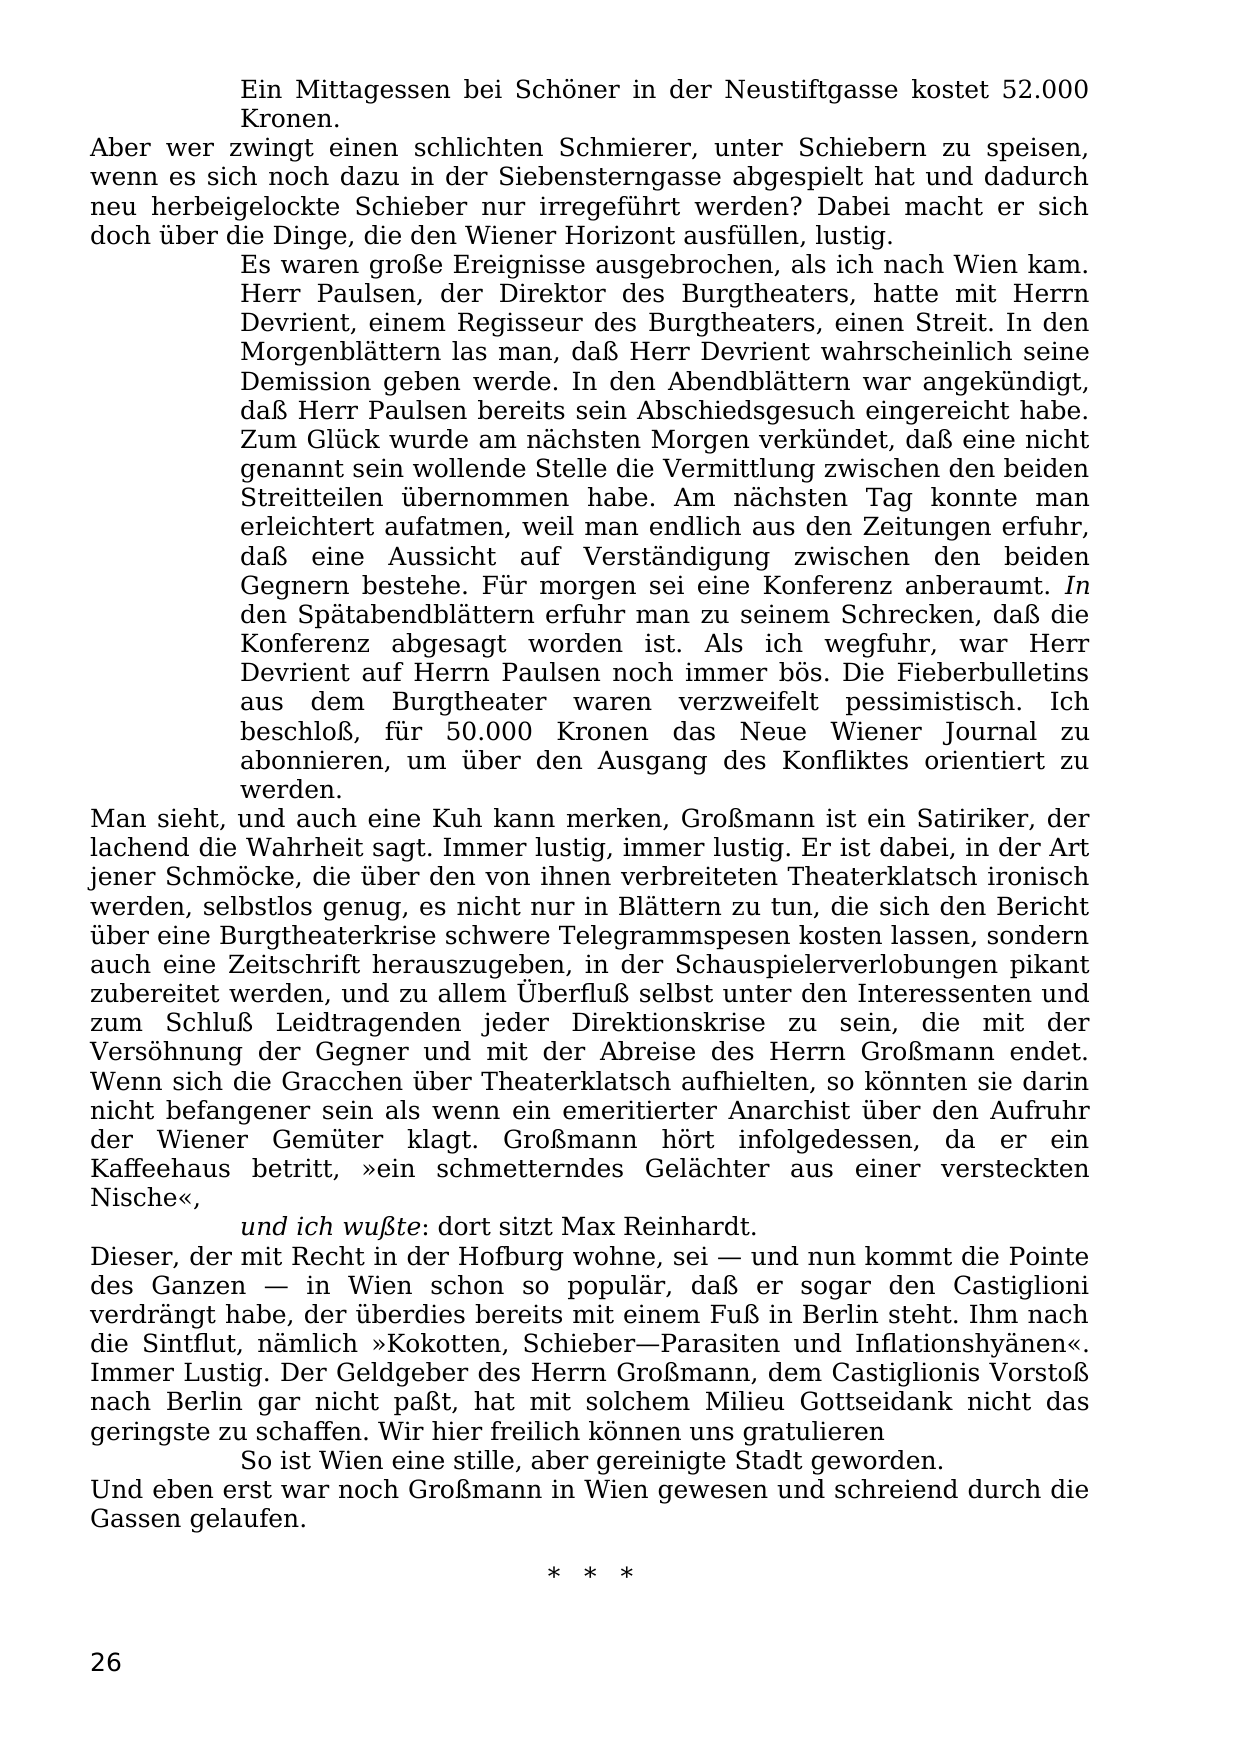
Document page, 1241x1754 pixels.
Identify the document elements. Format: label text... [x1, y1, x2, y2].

text * * * [90, 1562, 1091, 1592]
text Ein Mittagessen bei Schöner in der Neustiftgasse kostet 52.000 Kronen. [240, 75, 1091, 133]
text Und eben erst war noch Großmann in Wien gewesen und schreiend durch die Gassen gelaufen. [90, 1475, 1091, 1533]
text Man sieht, und auch eine Kuh kann merken, Großmann ist ein Satiriker, der lachend die Wahrheit sagt. Immer lustig, immer lustig. Er ist dabei, in der Art jener Schmöcke, die über den von ihnen verbreiteten Theaterklatsch ironisch werden, selbstlos genug, es nicht nur in Blättern zu tun, die sich den Bericht über eine Burgtheaterkrise schwere Telegrammspesen kosten lassen, sondern auch eine Zeitschrift herauszugeben, in der Schauspielerverlobungen pikant zubereitet werden, und zu allem Überfluß selbst unter den Interessenten und zum Schluß Leidtragenden jeder Direktionskrise zu sein, die mit der Versöhnung der Gegner und mit der Abreise des Herrn Großmann endet. Wenn sich die Gracchen über Theaterklatsch aufhielten, so könnten sie darin nicht befangener sein als wenn ein emeritierter Anarchist über den Aufruhr der Wiener Gemüter klagt. Großmann hört infolgedessen, da er ein Kaffeehaus betritt, »ein schmetterndes Gelächter aus einer versteckten Nische«, [90, 804, 1091, 1212]
text Dieser, der mit Recht in der Hofburg wohne, sei — und nun kommt die Pointe des Ganzen — in Wien schon so populär, daß er sogar den Castiglioni verdrängt habe, der überdies bereits mit einem Fuß in Berlin steht. Ihm nach die Sintflut, nämlich »Kokotten, Schieber—Parasiten und Inflationshyänen«. Immer Lustig. Der Geldgeber des Herrn Großmann, dem Castiglionis Vorstoß nach Berlin gar nicht paßt, hat mit solchem Milieu Gottseidank nicht das geringste zu schaffen. Wir hier freilich können uns gratulieren [90, 1242, 1091, 1446]
text und ich wußte: dort sitzt Max Reinhardt. [240, 1212, 1091, 1242]
text Aber wer zwingt einen schlichten Schmierer, unter Schiebern zu speisen, wenn es sich noch dazu in der Siebensterngasse abgespielt hat und dadurch neu herbeigelockte Schieber nur irregeführt werden? Dabei macht er sich doch über die Dinge, die den Wiener Horizont ausfüllen, lustig. [90, 133, 1091, 250]
text Es waren große Ereignisse ausgebrochen, als ich nach Wien kam. Herr Paulsen, der Direktor des Burgtheaters, hatte mit Herrn Devrient, einem Regisseur des Burgtheaters, einen Streit. In den Morgenblättern las man, daß Herr Devrient wahrscheinlich seine Demission geben werde. In den Abendblättern war angekündigt, daß Herr Paulsen bereits sein Abschiedsgesuch eingereicht habe. Zum Glück wurde am nächsten Morgen verkündet, daß eine nicht genannt sein wollende Stelle die Vermittlung zwischen den beiden Streitteilen übernommen habe. Am nächsten Tag konnte man erleichtert aufatmen, weil man endlich aus den Zeitungen erfuhr, daß eine Aussicht auf Verständigung zwischen den beiden Gegnern bestehe. Für morgen sei eine Konferenz anberaumt. In den Spätabendblättern erfuhr man zu seinem Schrecken, daß die Konferenz abgesagt worden ist. Als ich wegfuhr, war Herr Devrient auf Herrn Paulsen noch immer bös. Die Fieberbulletins aus dem Burgtheater waren verzweifelt pessimistisch. Ich beschloß, für 50.000 Kronen das Neue Wiener Journal zu abonnieren, um über den Ausgang des Konfliktes orientiert zu werden. [240, 250, 1091, 804]
text So ist Wien eine stille, aber gereinigte Stadt geworden. [240, 1446, 1091, 1475]
